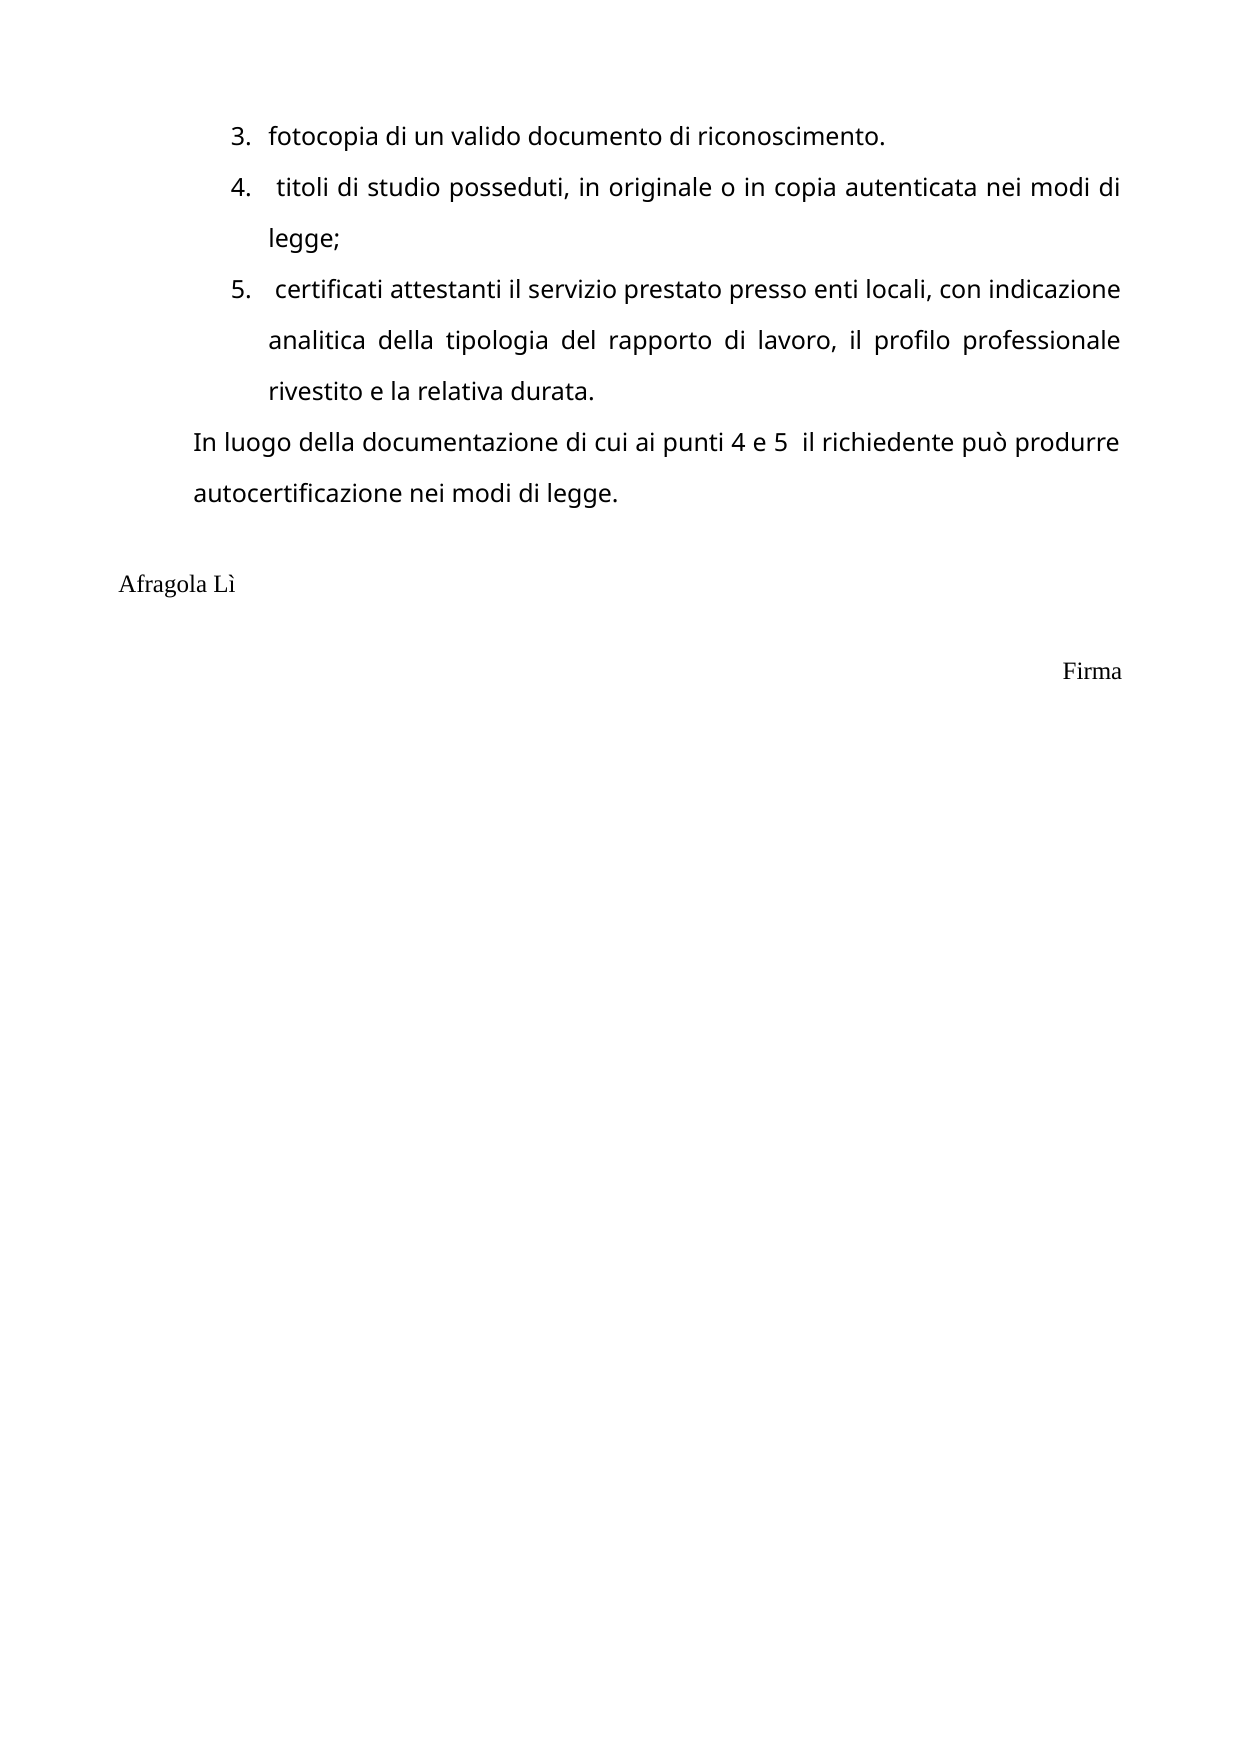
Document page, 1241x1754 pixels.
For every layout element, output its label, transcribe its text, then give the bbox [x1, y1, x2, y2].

text Afragola Lì [118, 569, 1122, 598]
list certificati attestanti il servizio prestato presso enti locali, con indicazione analitica della tipologia del rapporto di lavoro, il profilo professionale rivestito e la relativa durata. [231, 271, 1122, 407]
list In luogo della documentazione di cui ai punti 4 e 5 il richiedente può produrre autocertificazione nei modi di legge. [156, 424, 1122, 509]
list fotocopia di un valido documento di riconoscimento. [231, 118, 1122, 152]
list titoli di studio posseduti, in originale o in copia autenticata nei modi di legge; [231, 169, 1122, 254]
text Firma [118, 656, 1122, 684]
